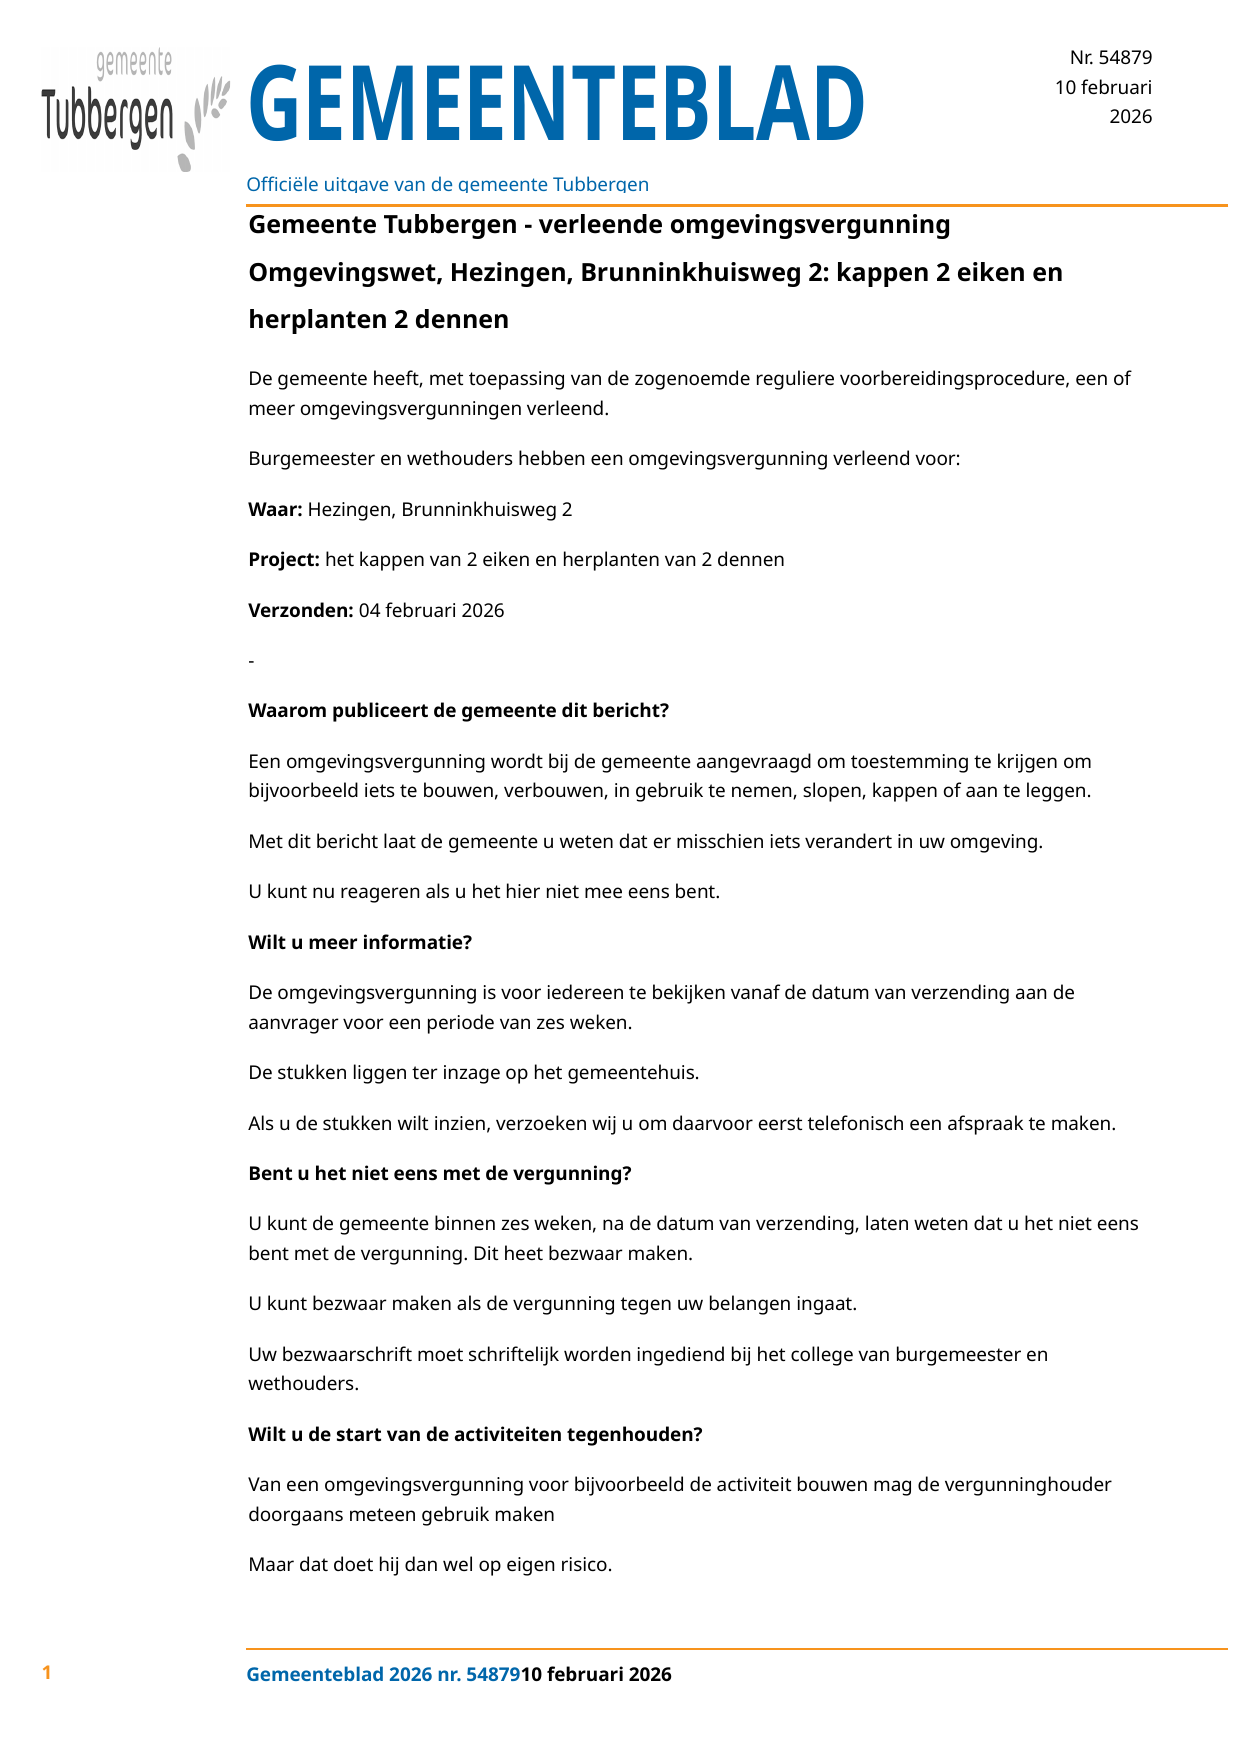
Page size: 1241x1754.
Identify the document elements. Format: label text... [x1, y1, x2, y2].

text Waarom publiceert de gemeente dit bericht? [248, 698, 1152, 723]
text Bent u het niet eens met de vergunning? [248, 1160, 1152, 1186]
text Wilt u meer informatie? [248, 929, 1152, 954]
text Van een omgevingsvergunning voor bijvoorbeeld de activiteit bouwen mag de vergunninghouder doorgaans meteen gebruik maken [248, 1471, 1152, 1527]
text De stukken liggen ter inzage op het gemeentehuis. [248, 1059, 1152, 1085]
text Een omgevingsvergunning wordt bij de gemeente aangevraagd om toestemming te krijgen om bijvoorbeeld iets te bouwen, verbouwen, in gebruik te nemen, slopen, kappen of aan te leggen. [248, 748, 1152, 803]
picture [41, 47, 231, 172]
text U kunt de gemeente binnen zes weken, na de datum van verzending, laten weten dat u het niet eens bent met de vergunning. Dit heet bezwaar maken. [248, 1211, 1152, 1266]
text Met dit bericht laat de gemeente u weten dat er misschien iets verandert in uw omgeving. [248, 828, 1152, 854]
text Als u de stukken wilt inzien, verzoeken wij u om daarvoor eerst telefonisch een afspraak te maken. [248, 1110, 1152, 1135]
text De gemeente heeft, met toepassing van de zogenoemde reguliere voorbereidingsprocedure, een of meer omgevingsvergunningen verleend. [248, 366, 1152, 421]
text Waar: Hezingen, Brunninkhuisweg 2 [248, 496, 1152, 522]
text Gemeente Tubbergen - verleende omgevingsvergunning Omgevingswet, Hezingen, Brunninkhuisweg 2: kappen 2 eiken en herplanten 2 dennen [248, 207, 1152, 336]
text U kunt nu reageren als u het hier niet mee eens bent. [248, 878, 1152, 904]
text - [248, 647, 1152, 673]
text Maar dat doet hij dan wel op eigen risico. [248, 1551, 1152, 1577]
text Verzonden: 04 februari 2026 [248, 597, 1152, 622]
text Wilt u de start van de activiteiten tegenhouden? [248, 1421, 1152, 1447]
text De omgevingsvergunning is voor iedereen te bekijken vanaf de datum van verzending aan de aanvrager voor een periode van zes weken. [248, 979, 1152, 1034]
text Project: het kappen van 2 eiken en herplanten van 2 dennen [248, 546, 1152, 572]
text Uw bezwaarschrift moet schriftelijk worden ingediend bij het college van burgemeester en wethouders. [248, 1341, 1152, 1396]
text Burgemeester en wethouders hebben een omgevingsvergunning verleend voor: [248, 446, 1152, 471]
text U kunt bezwaar maken als de vergunning tegen uw belangen ingaat. [248, 1291, 1152, 1316]
